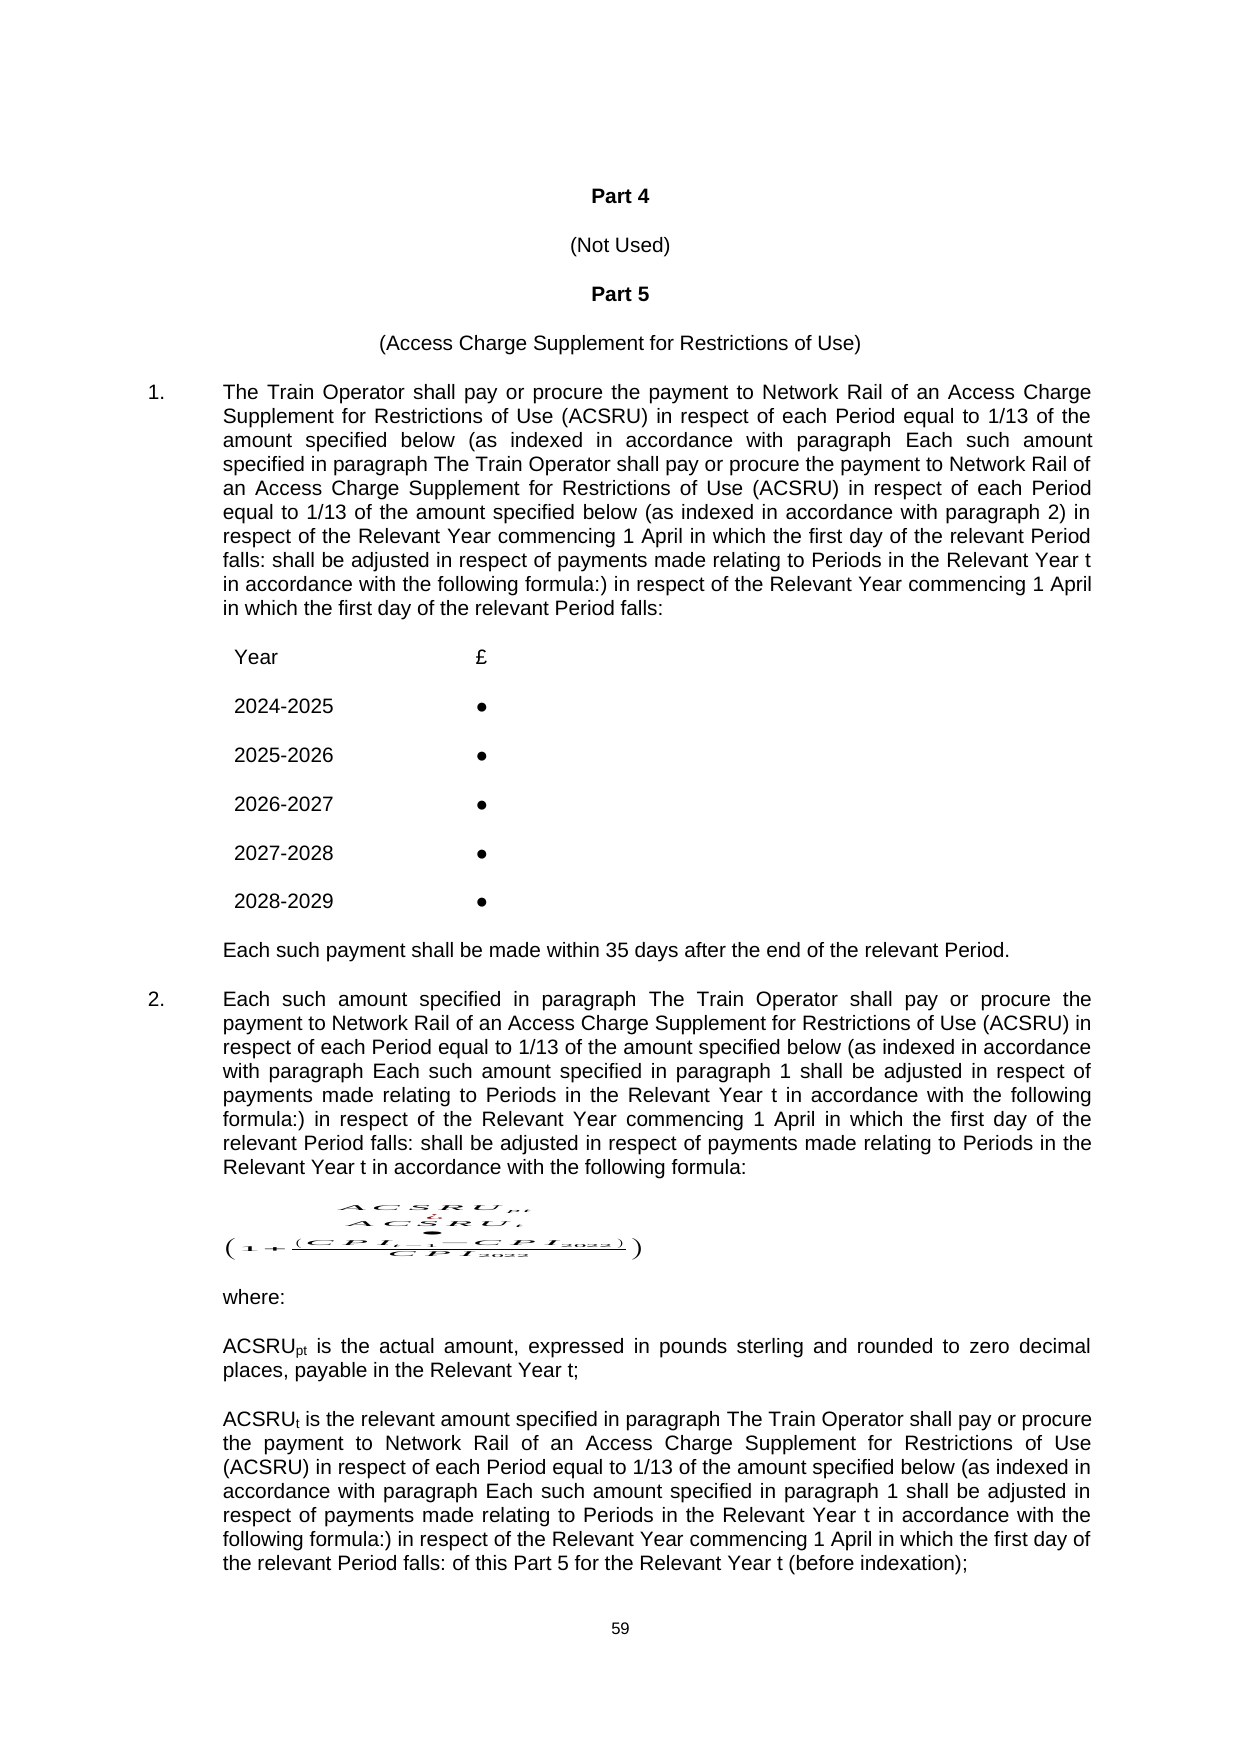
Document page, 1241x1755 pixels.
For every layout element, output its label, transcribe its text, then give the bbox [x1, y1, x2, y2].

table_cell 2025-2026 [223, 730, 464, 779]
text ACSRUpt is the actual amount, expressed in pounds sterling and rounded to zero decimal places, payable in the Relevant Year t; [223, 1334, 1093, 1382]
table_cell 2024-2025 [223, 681, 464, 730]
table_cell 2026-2027 [223, 779, 464, 828]
text Each such payment shall be made within 35 days after the end of the relevant Period. [223, 938, 1093, 962]
table_cell 2027-2028 [223, 828, 464, 877]
table_cell ● [464, 828, 1093, 877]
text ACSRUt is the relevant amount specified in paragraph 1 of this Part 5 for the Relevant Year t (before indexation); [223, 1407, 1093, 1575]
table_cell ● [464, 730, 1093, 779]
list Each such amount specified in paragraph 1 shall be adjusted in respect of payments made relating to Periods in the Relevant Year t in accordance with the following formula: [148, 987, 1093, 1179]
table_cell ● [464, 877, 1093, 926]
table_header £ [464, 632, 1093, 681]
text (Access Charge Supplement for Restrictions of Use) [148, 331, 1093, 355]
text where: [223, 1285, 1093, 1309]
text Part 5 [148, 282, 1093, 306]
table_cell 2028-2029 [223, 877, 464, 926]
text (Not Used) [148, 233, 1093, 257]
table_header Year [223, 632, 464, 681]
table_cell ● [464, 681, 1093, 730]
list The Train Operator shall pay or procure the payment to Network Rail of an Access Charge Supplement for Restrictions of Use (ACSRU) in respect of each Period equal to 1/13 of the amount specified below (as indexed in accordance with paragraph 2) in respect of the Relevant Year commencing 1 April in which the first day of the relevant Period falls: [148, 380, 1093, 619]
text Part 4 [148, 184, 1093, 208]
table_cell ● [464, 779, 1093, 828]
